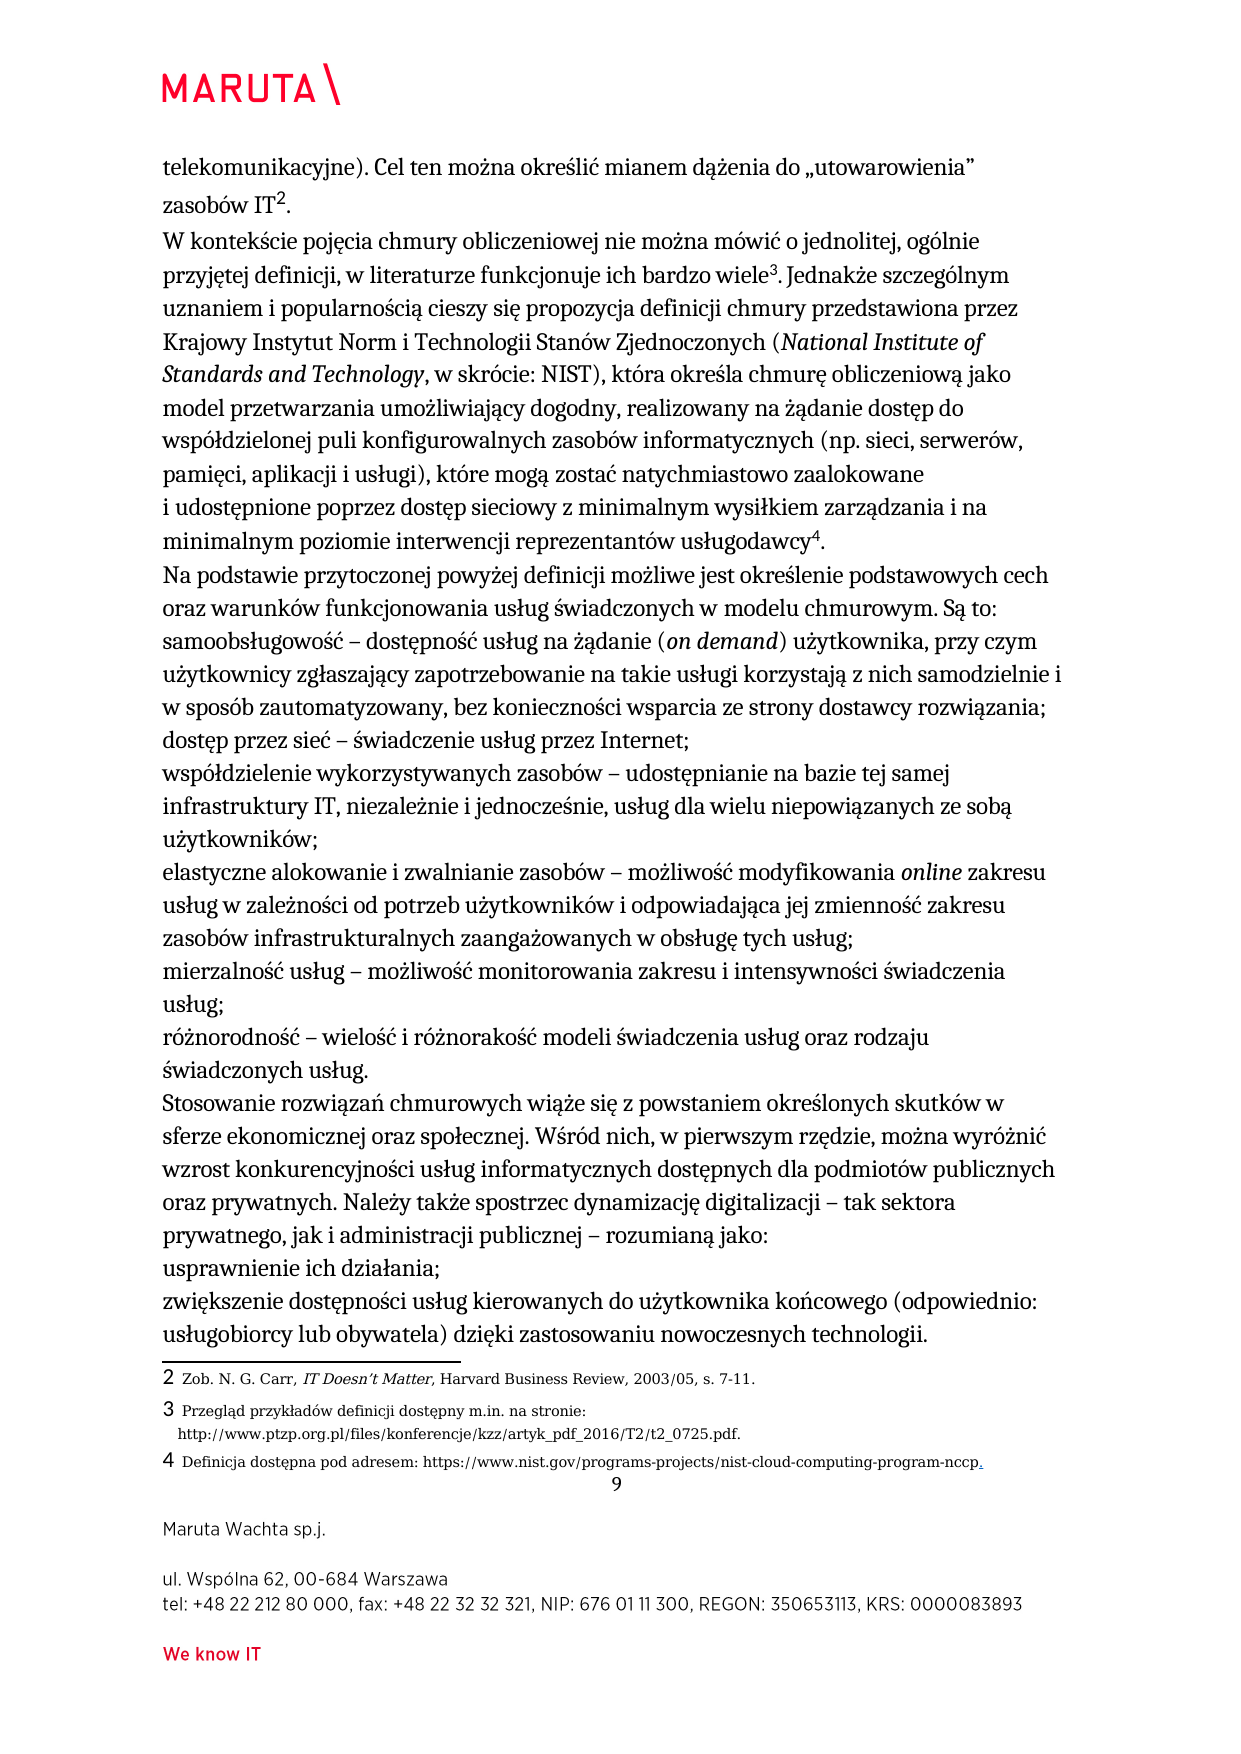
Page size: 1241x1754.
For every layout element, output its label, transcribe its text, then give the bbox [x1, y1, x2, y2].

subtitle W kontekście pojęcia chmury obliczeniowej nie można mówić o jednolitej, ogólnie przyjętej definicji, w literaturze funkcjonuje ich bardzo wiele. Jednakże szczególnym uznaniem i popularnością cieszy się propozycja definicji chmury przedstawiona przez Krajowy Instytut Norm i Technologii Stanów Zjednoczonych (National Institute of Standards and Technology, w skrócie: NIST), która określa chmurę obliczeniową jako model przetwarzania umożliwiający dogodny, realizowany na żądanie dostęp do współdzielonej puli konfigurowalnych zasobów informatycznych (np. sieci, serwerów, pamięci, aplikacji i usługi), które mogą zostać natychmiastowo zaalokowane i udostępnione poprzez dostęp sieciowy z minimalnym wysiłkiem zarządzania i na minimalnym poziomie interwencji reprezentantów usługodawcy. [162, 227, 1063, 556]
text Definicja dostępna pod adresem: https://www.nist.gov/programs-projects/nist-cloud-computing-program-nccp. [162, 1445, 1063, 1473]
subtitle Stosowanie rozwiązań chmurowych wiąże się z powstaniem określonych skutków w sferze ekonomicznej oraz społecznej. Wśród nich, w pierwszym rzędzie, można wyróżnić wzrost konkurencyjności usług informatycznych dostępnych dla podmiotów publicznych oraz prywatnych. Należy także spostrzec dynamizację digitalizacji – tak sektora prywatnego, jak i administracji publicznej – rozumianą jako: [162, 1089, 1063, 1250]
subtitle samoobsługowość – dostępność usług na żądanie (on demand) użytkownika, przy czym użytkownicy zgłaszający zapotrzebowanie na takie usługi korzystają z nich samodzielnie i w sposób zautomatyzowany, bez konieczności wsparcia ze strony dostawcy rozwiązania; [162, 627, 1063, 721]
subtitle współdzielenie wykorzystywanych zasobów – udostępnianie na bazie tej samej infrastruktury IT, niezależnie i jednocześnie, usług dla wielu niepowiązanych ze sobą użytkowników; [162, 759, 1063, 853]
subtitle Na podstawie przytoczonej powyżej definicji możliwe jest określenie podstawowych cech oraz warunków funkcjonowania usług świadczonych w modelu chmurowym. Są to: [162, 561, 1063, 622]
text Przegląd przykładów definicji dostępny m.in. na stronie: http://www.ptzp.org.pl/files/konferencje/kzz/artyk_pdf_2016/T2/t2_0725.pdf. [162, 1394, 1063, 1442]
text Zob. N. G. Carr, IT Doesn’t Matter, Harvard Business Review, 2003/05, s. 7-11. [162, 1362, 1063, 1390]
subtitle zwiększenie dostępności usług kierowanych do użytkownika końcowego (odpowiednio: usługobiorcy lub obywatela) dzięki zastosowaniu nowoczesnych technologii. [162, 1287, 1063, 1349]
subtitle dostęp przez sieć – świadczenie usług przez Internet; [162, 726, 1063, 754]
subtitle różnorodność – wielość i różnorakość modeli świadczenia usług oraz rodzaju świadczonych usług. [162, 1023, 1063, 1084]
subtitle elastyczne alokowanie i zwalnianie zasobów – możliwość modyfikowania online zakresu usług w zależności od potrzeb użytkowników i odpowiadająca jej zmienność zakresu zasobów infrastrukturalnych zaangażowanych w obsługę tych usług; [162, 858, 1063, 952]
subtitle mierzalność usług – możliwość monitorowania zakresu i intensywności świadczenia usług; [162, 957, 1063, 1018]
subtitle telekomunikacyjne). Cel ten można określić mianem dążenia do „utowarowienia” zasobów IT. [162, 153, 1063, 221]
subtitle usprawnienie ich działania; [162, 1254, 1063, 1283]
